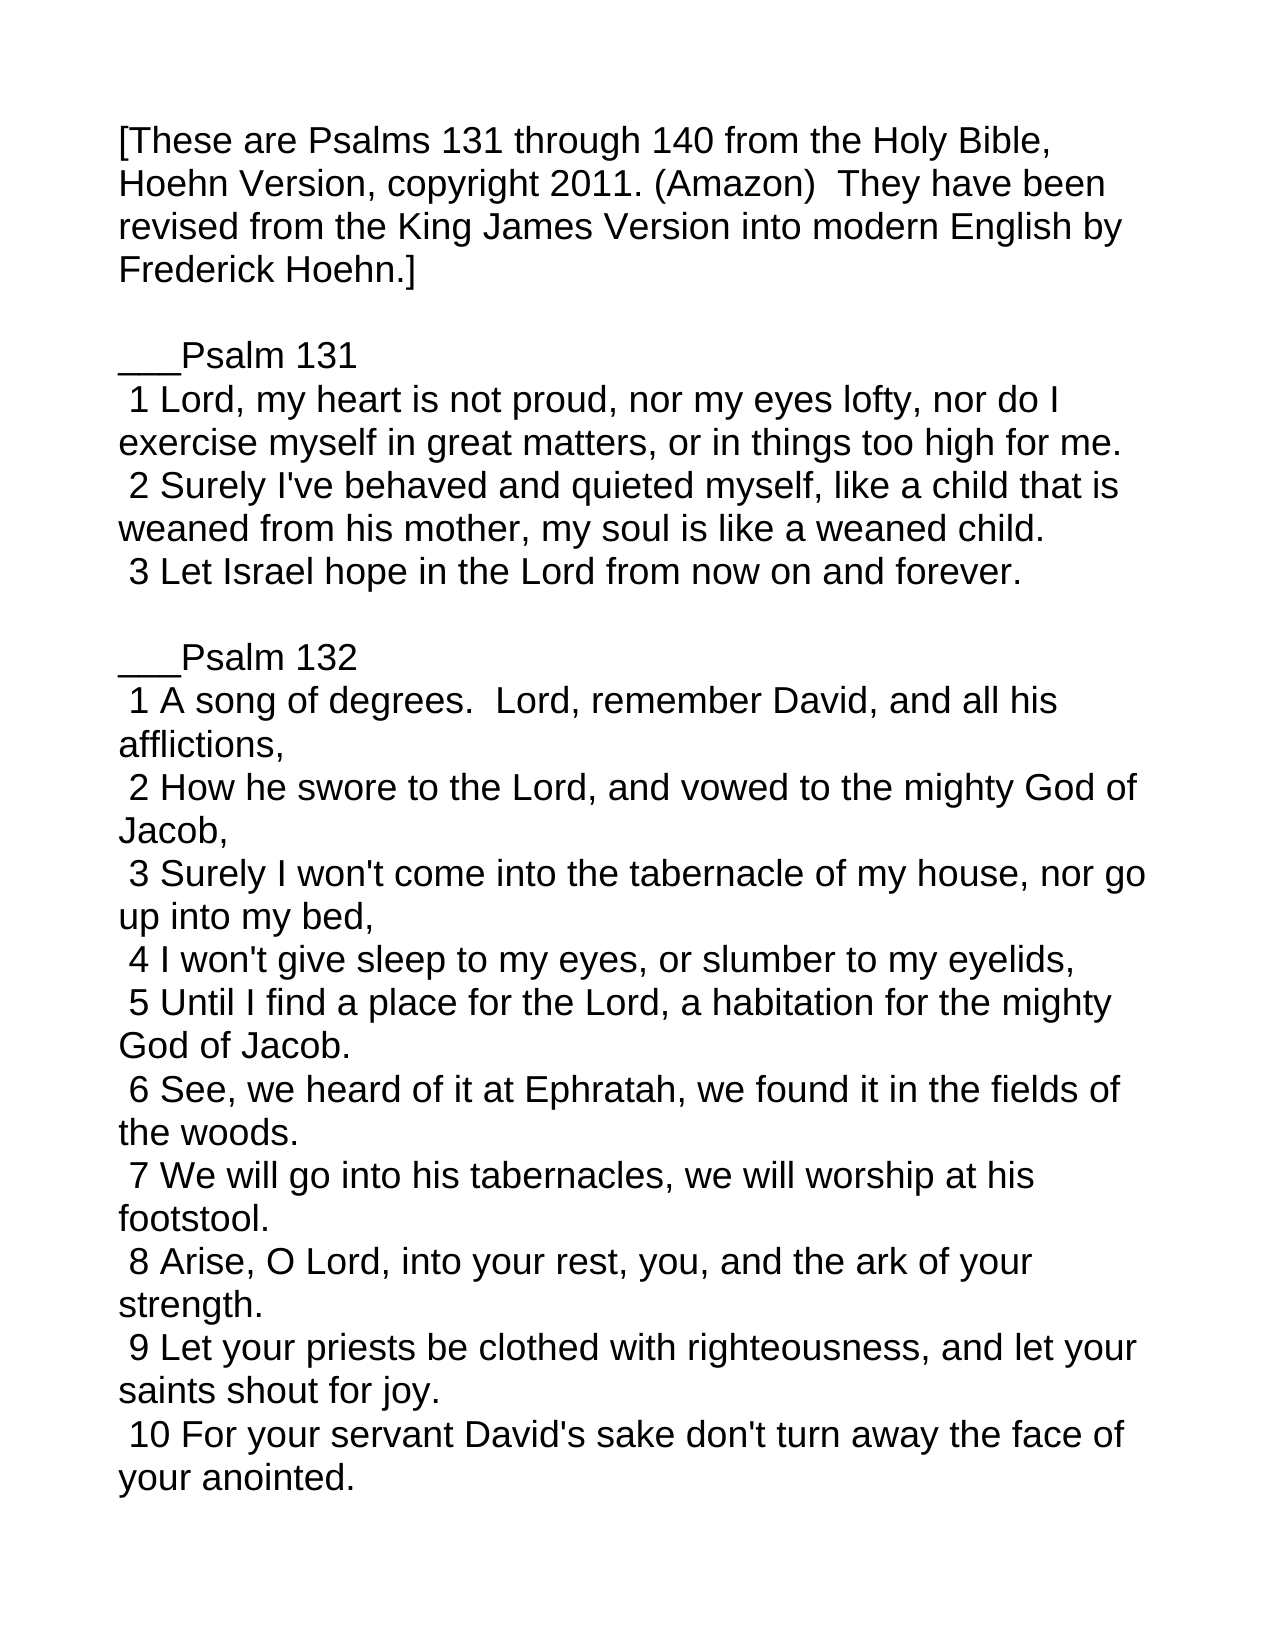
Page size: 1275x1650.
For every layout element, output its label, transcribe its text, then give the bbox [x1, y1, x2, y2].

text 7 We will go into his tabernacles, we will worship at his footstool. [118, 1153, 1157, 1239]
text 9 Let your priests be clothed with righteousness, and let your saints shout for joy. [118, 1326, 1157, 1412]
text 1 A song of degrees. Lord, remember David, and all his afflictions, [118, 679, 1157, 765]
text ___Psalm 132 [118, 636, 1157, 679]
text 3 Surely I won't come into the tabernacle of my house, nor go up into my bed, [118, 851, 1157, 937]
text 10 For your servant David's sake don't turn away the face of your anointed. [118, 1412, 1157, 1498]
text 5 Until I find a place for the Lord, a habitation for the mighty God of Jacob. [118, 981, 1157, 1067]
text 3 Let Israel hope in the Lord from now on and forever. [118, 549, 1157, 592]
text ___Psalm 131 [118, 334, 1157, 377]
text 2 Surely I've behaved and quieted myself, like a child that is weaned from his mother, my soul is like a weaned child. [118, 463, 1157, 549]
text [These are Psalms 131 through 140 from the Holy Bible, Hoehn Version, copyright 2011. (Amazon) They have been revised from the King James Version into modern English by Frederick Hoehn.] [118, 118, 1157, 291]
text 4 I won't give sleep to my eyes, or slumber to my eyelids, [118, 937, 1157, 981]
text 8 Arise, O Lord, into your rest, you, and the ark of your strength. [118, 1239, 1157, 1326]
text 2 How he swore to the Lord, and vowed to the mighty God of Jacob, [118, 765, 1157, 851]
text 6 See, we heard of it at Ephratah, we found it in the fields of the woods. [118, 1067, 1157, 1153]
text 1 Lord, my heart is not proud, nor my eyes lofty, nor do I exercise myself in great matters, or in things too high for me. [118, 377, 1157, 463]
